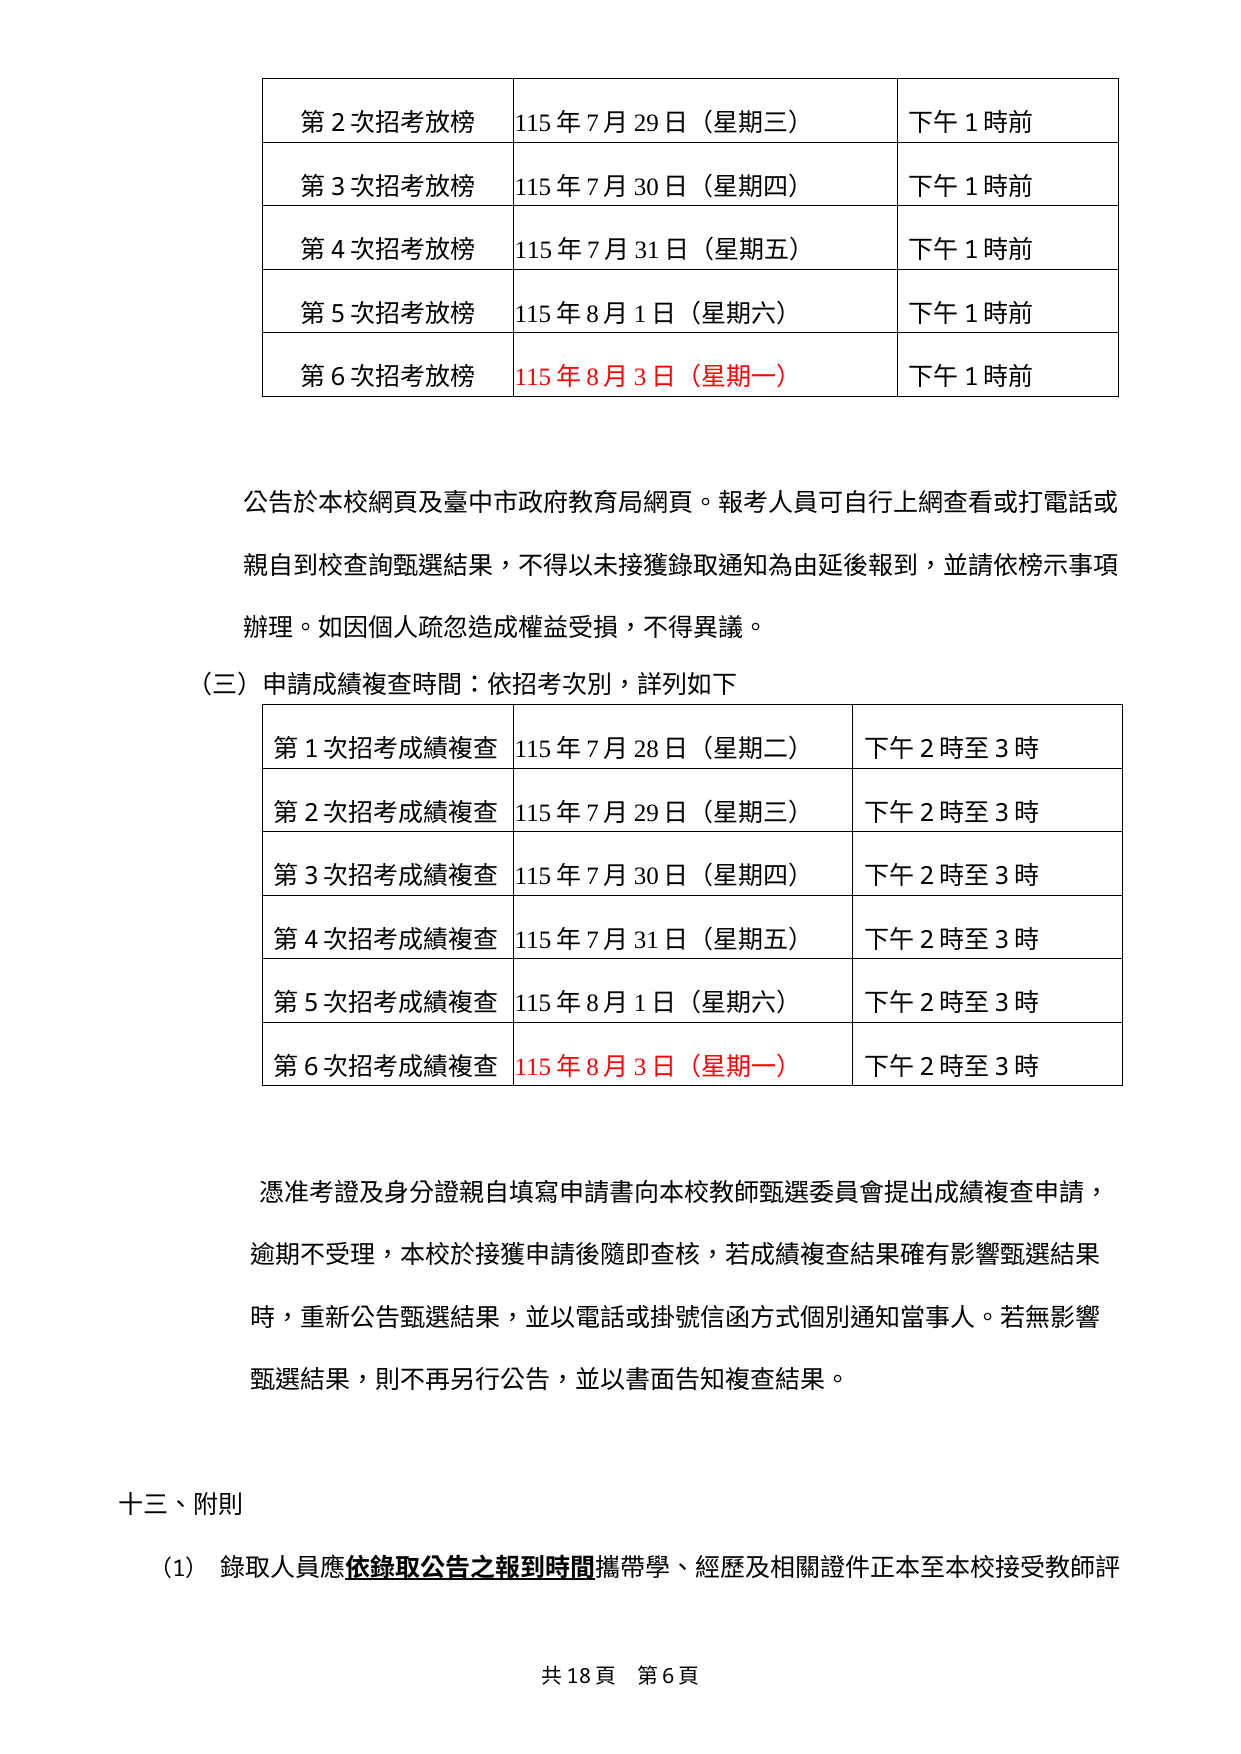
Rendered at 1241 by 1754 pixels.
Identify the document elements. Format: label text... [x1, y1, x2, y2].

text 公告於本校網頁及臺中市政府教育局網頁。報考人員可自行上網查看或打電話或親自到校查詢甄選結果，不得以未接獲錄取通知為由延後報到，並請依榜示事項辦理。如因個人疏忽造成權益受損，不得異議。 [243, 459, 1122, 647]
table_cell 115年7月31日（星期五） [514, 206, 897, 269]
table_cell 下午2時至3時 [853, 769, 1122, 831]
table_cell 115年8月3日（星期一） [514, 333, 897, 396]
table_cell 下午2時至3時 [853, 959, 1122, 1022]
table_cell 下午1時前 [898, 79, 1118, 142]
text （三）申請成績複查時間：依招考次別，詳列如下 [187, 664, 1122, 700]
table_cell 第4次招考成績複查 [263, 896, 513, 958]
table_header 115年7月28日（星期二） [514, 705, 852, 767]
table_cell 下午2時至3時 [853, 896, 1122, 958]
table_cell 第6次招考放榜 [263, 333, 513, 396]
table_header 第1次招考成績複查 [263, 705, 513, 767]
list 錄取人員應依錄取公告之報到時間攜帶學、經歷及相關證件正本至本校接受教師評 [149, 1524, 1122, 1586]
table_cell 115年7月29日（星期三） [514, 769, 852, 831]
table_cell 第6次招考成績複查 [263, 1023, 513, 1085]
table_cell 115年7月30日（星期四） [514, 143, 897, 205]
table_cell 115年7月30日（星期四） [514, 832, 852, 894]
table_cell 115年8月1日（星期六） [514, 270, 897, 332]
table_cell 115年8月3日（星期一） [514, 1023, 852, 1085]
table_cell 下午1時前 [898, 206, 1118, 269]
table_header 下午2時至3時 [853, 705, 1122, 767]
table_cell 115年7月29日（星期三） [514, 79, 897, 142]
table_cell 第5次招考放榜 [263, 270, 513, 332]
table_cell 115年7月31日（星期五） [514, 896, 852, 958]
text 十三、附則 [118, 1461, 1122, 1524]
table_cell 115年8月1日（星期六） [514, 959, 852, 1022]
table_cell 第3次招考放榜 [263, 143, 513, 205]
text 憑准考證及身分證親自填寫申請書向本校教師甄選委員會提出成績複查申請，逾期不受理，本校於接獲申請後隨即查核，若成績複查結果確有影響甄選結果時，重新公告甄選結果，並以電話或掛號信函方式個別通知當事人。若無影響甄選結果，則不再另行公告，並以書面告知複查結果。 [222, 1149, 1122, 1399]
table_cell 下午2時至3時 [853, 832, 1122, 894]
table_cell 下午1時前 [898, 143, 1118, 205]
table_cell 下午2時至3時 [853, 1023, 1122, 1085]
table_cell 第2次招考放榜 [263, 79, 513, 142]
table_cell 第2次招考成績複查 [263, 769, 513, 831]
table_cell 下午1時前 [898, 333, 1118, 396]
table_cell 第4次招考放榜 [263, 206, 513, 269]
table_cell 第5次招考成績複查 [263, 959, 513, 1022]
table_cell 第3次招考成績複查 [263, 832, 513, 894]
table_cell 下午1時前 [898, 270, 1118, 332]
